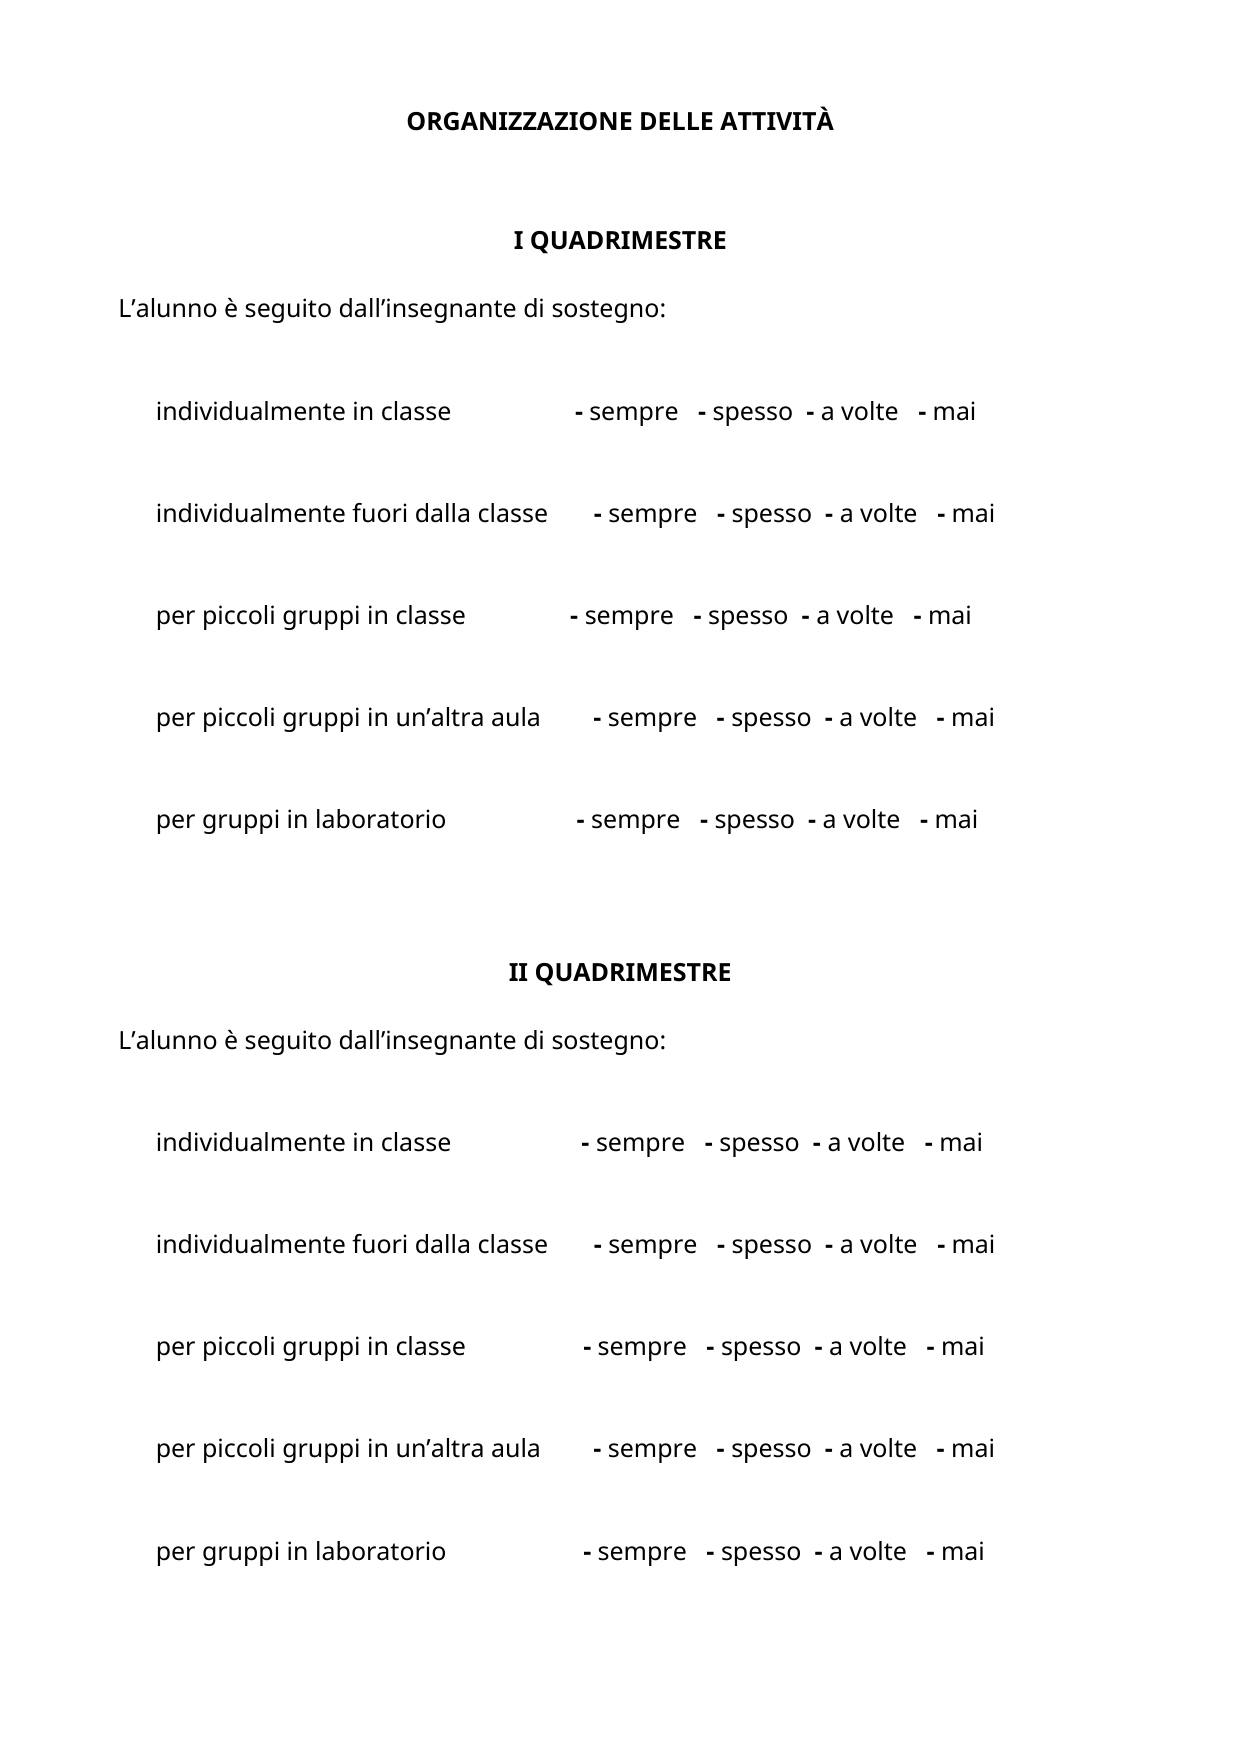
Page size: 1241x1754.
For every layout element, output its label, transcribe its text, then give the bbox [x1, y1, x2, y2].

text individualmente fuori dalla classe - sempre - spesso - a volte - mai [156, 495, 1122, 529]
text per piccoli gruppi in un’altra aula - sempre - spesso - a volte - mai [156, 1431, 1122, 1465]
text L’alunno è seguito dall’insegnante di sostegno: [118, 291, 1122, 325]
text individualmente in classe - sempre - spesso - a volte - mai [156, 393, 1122, 427]
text II QUADRIMESTRE [118, 954, 1122, 989]
text individualmente fuori dalla classe - sempre - spesso - a volte - mai [156, 1227, 1122, 1261]
text per piccoli gruppi in classe - sempre - spesso - a volte - mai [156, 597, 1122, 631]
subtitle ORGANIZZAZIONE DELLE ATTIVITÀ [118, 104, 1122, 138]
text L’alunno è seguito dall’insegnante di sostegno: [118, 1023, 1122, 1057]
text individualmente in classe - sempre - spesso - a volte - mai [156, 1125, 1122, 1159]
text per piccoli gruppi in classe - sempre - spesso - a volte - mai [156, 1329, 1122, 1363]
text per gruppi in laboratorio - sempre - spesso - a volte - mai [156, 1533, 1122, 1567]
text I QUADRIMESTRE [118, 223, 1122, 257]
text per gruppi in laboratorio - sempre - spesso - a volte - mai [156, 801, 1122, 836]
text per piccoli gruppi in un’altra aula - sempre - spesso - a volte - mai [156, 699, 1122, 733]
